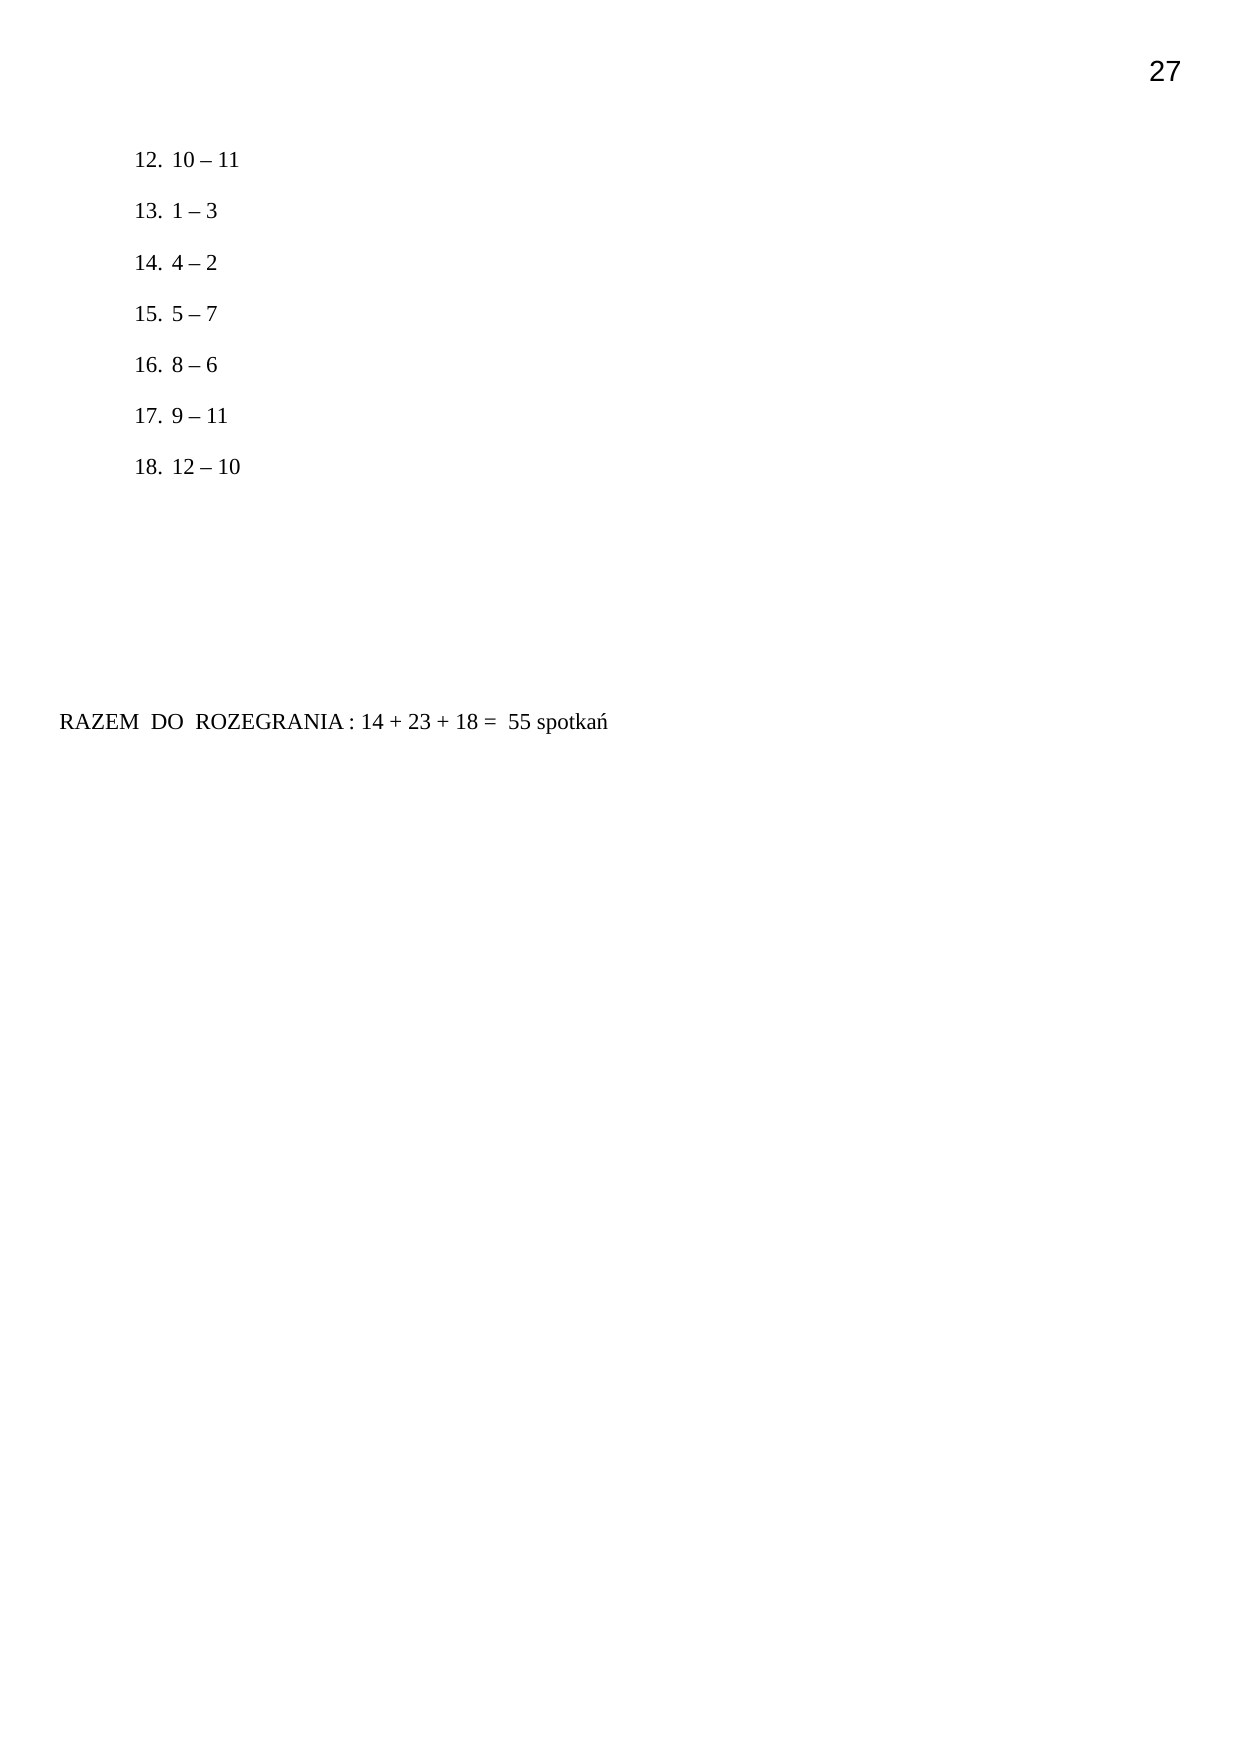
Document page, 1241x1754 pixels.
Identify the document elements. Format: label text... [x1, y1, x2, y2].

list 9 – 11 [134, 402, 1181, 428]
list 8 – 6 [134, 351, 1181, 377]
list 10 – 11 [134, 147, 1181, 173]
list 1 – 3 [134, 198, 1181, 224]
list RAZEM DO ROZEGRANIA : 14 + 23 + 18 = 55 spotkań [59, 708, 1181, 734]
list 12 – 10 [134, 453, 1181, 479]
list 4 – 2 [134, 249, 1181, 275]
list 5 – 7 [134, 300, 1181, 326]
